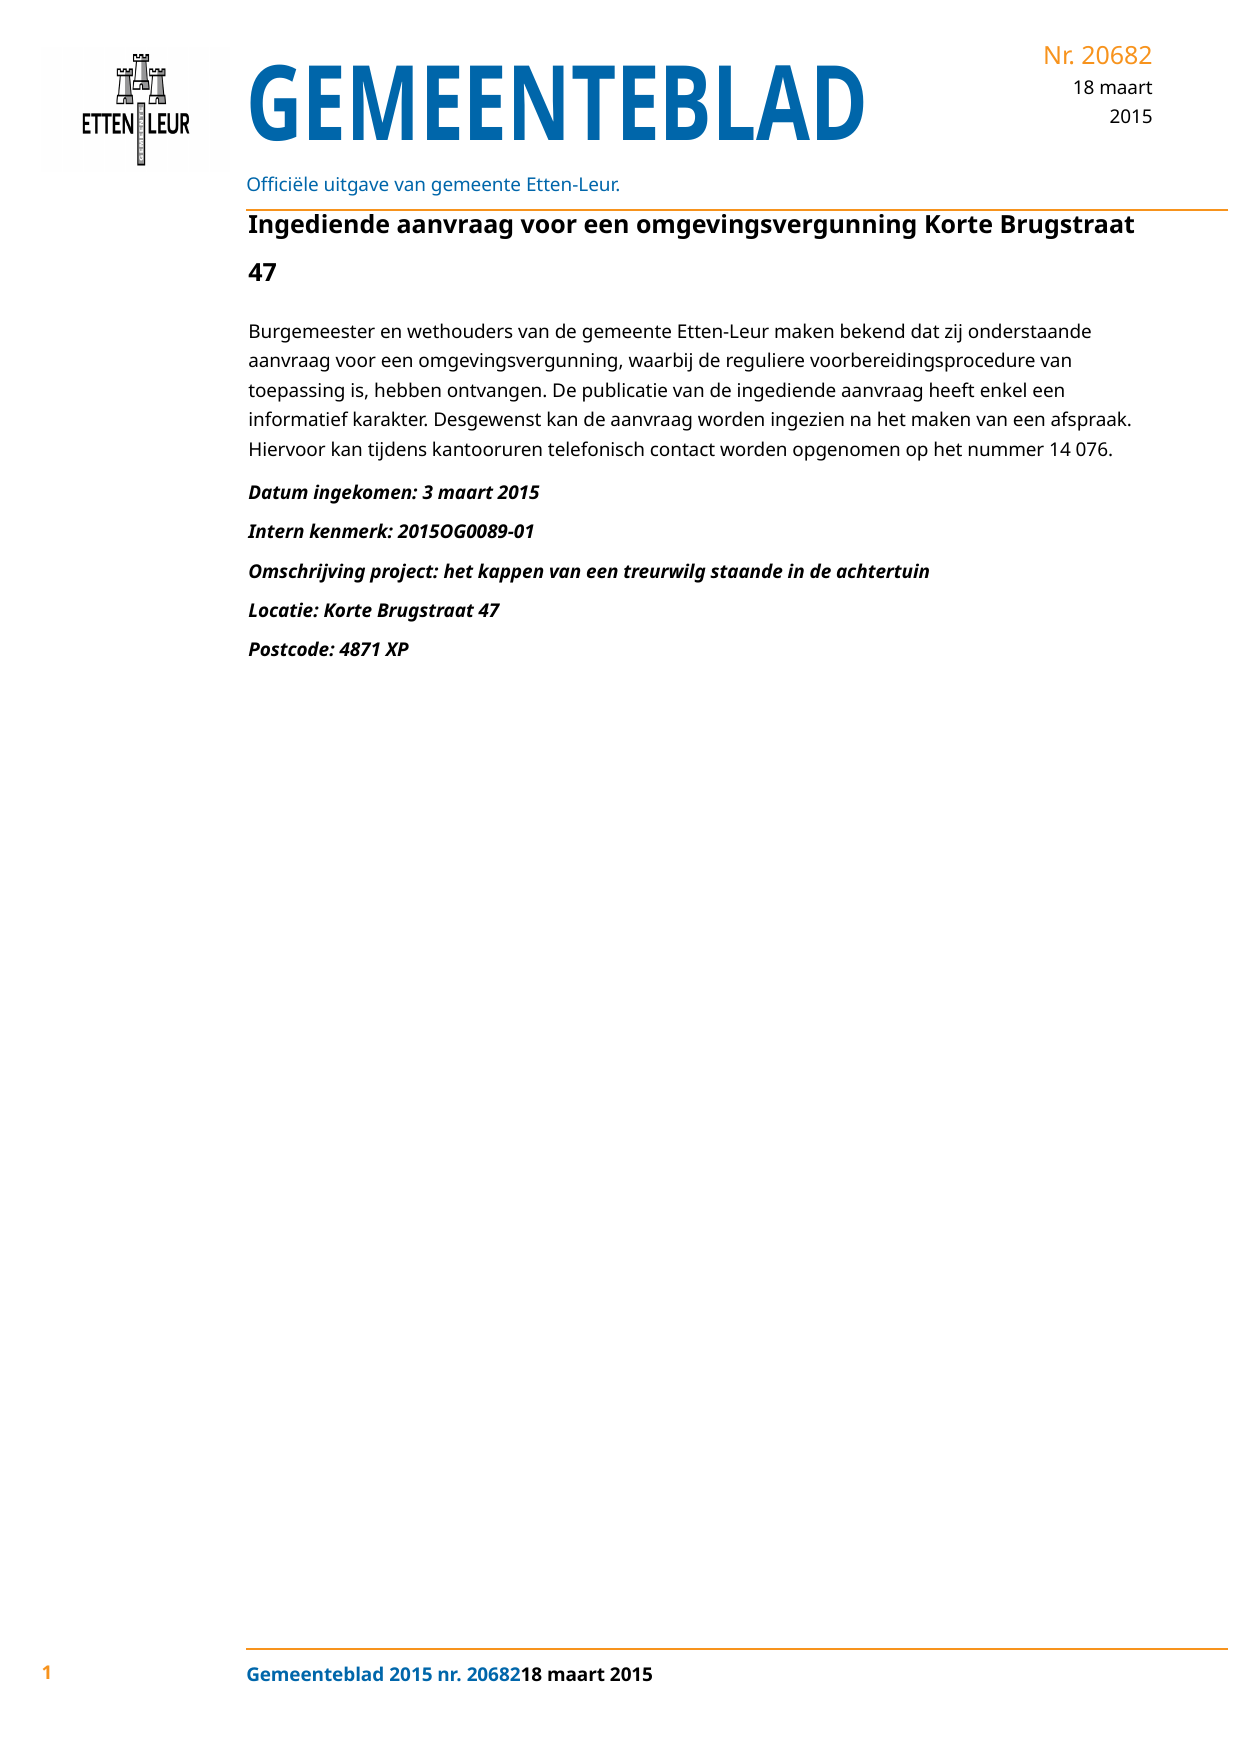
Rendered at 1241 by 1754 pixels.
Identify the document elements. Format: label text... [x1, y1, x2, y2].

picture [41, 47, 231, 172]
text Intern kenmerk: 2015OG0089-01 [248, 519, 1152, 544]
text Omschrijving project: het kappen van een treurwilg staande in de achtertuin [248, 558, 1152, 584]
text Locatie: Korte Brugstraat 47 [248, 597, 1152, 623]
text Burgemeester en wethouders van de gemeente Etten-Leur maken bekend dat zij onderstaande aanvraag voor een omgevingsvergunning, waarbij de reguliere voorbereidingsprocedure van toepassing is, hebben ontvangen. De publicatie van de ingediende aanvraag heeft enkel een informatief karakter. Desgewenst kan de aanvraag worden ingezien na het maken van een afspraak. Hiervoor kan tijdens kantooruren telefonisch contact worden opgenomen op het nummer 14 076. [248, 318, 1152, 462]
text Datum ingekomen: 3 maart 2015 [248, 479, 1152, 505]
text Ingediende aanvraag voor een omgevingsvergunning Korte Brugstraat 47 [248, 211, 1152, 288]
text Postcode: 4871 XP [248, 636, 1152, 662]
